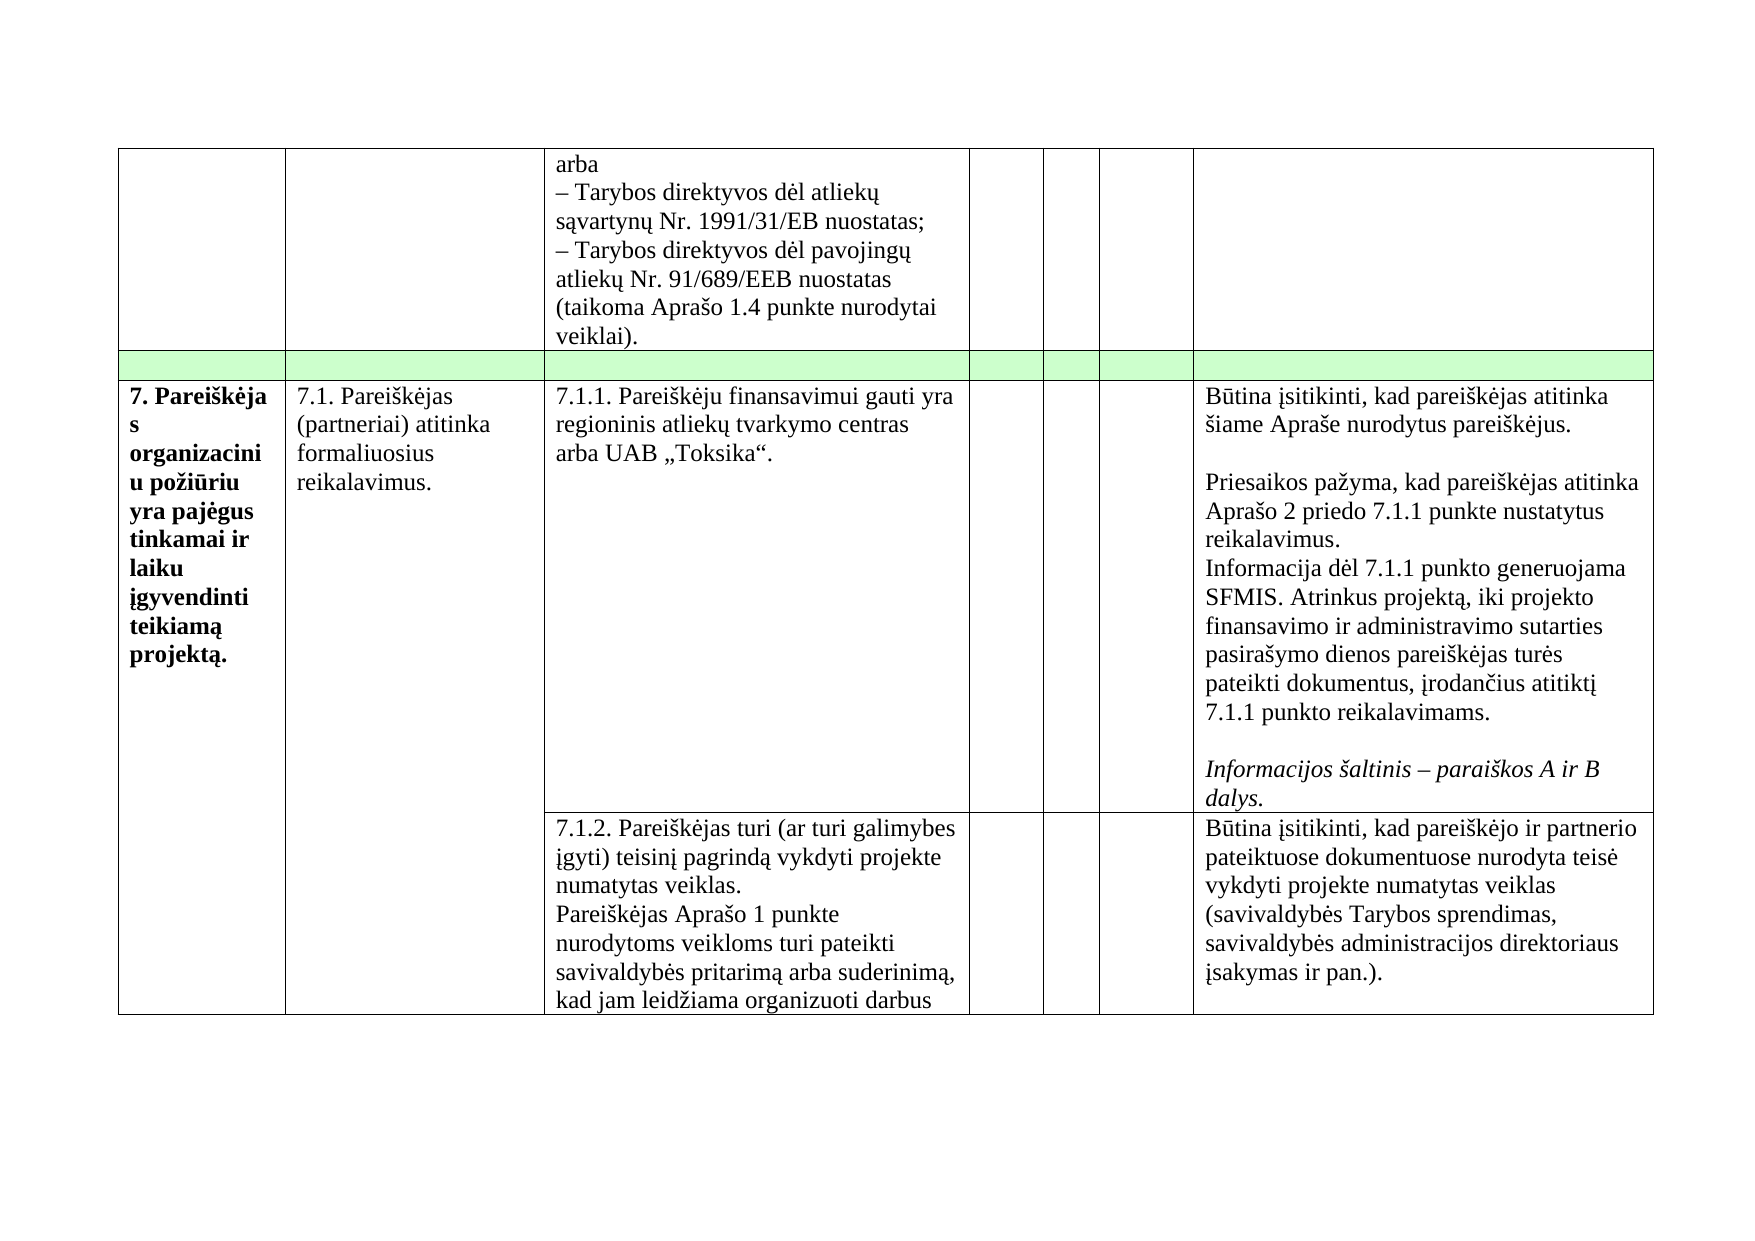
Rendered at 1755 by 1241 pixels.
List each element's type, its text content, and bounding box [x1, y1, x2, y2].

table_cell [1044, 149, 1099, 350]
table_cell [970, 351, 1043, 380]
table_cell [119, 351, 285, 380]
table_cell [1100, 149, 1193, 350]
table_cell [970, 149, 1043, 350]
table_cell [286, 351, 544, 380]
table_cell Būtina įsitikinti, kad pareiškėjo ir partnerio pateiktuose dokumentuose nurodyta teisė vykdyti projekte numatytas veiklas (savivaldybės Tarybos sprendimas, savivaldybės administracijos direktoriaus įsakymas ir pan.). [1194, 813, 1653, 1014]
table_cell arba – Tarybos direktyvos dėl atliekų sąvartynų Nr. 1991/31/EB nuostatas; – Tarybos direktyvos dėl pavojingų atliekų Nr. 91/689/EEB nuostatas (taikoma Aprašo 1.4 punkte nurodytai veiklai). [545, 149, 969, 350]
table_cell [1100, 813, 1193, 1014]
table_cell [1100, 381, 1193, 812]
table_cell 7.1. Pareiškėjas (partneriai) atitinka formaliuosius reikalavimus. [286, 381, 544, 1014]
table_cell 7. Pareiškėjas organizaciniu požiūriu yra pajėgus tinkamai ir laiku įgyvendinti teikiamą projektą. [119, 381, 285, 1014]
table_cell 7.1.1. Pareiškėju finansavimui gauti yra regioninis atliekų tvarkymo centras arba UAB „Toksika“. [545, 381, 969, 812]
table_cell [1044, 351, 1099, 380]
table_cell [1194, 351, 1653, 380]
table_cell [1044, 813, 1099, 1014]
table_cell [970, 381, 1043, 812]
table_cell [119, 149, 285, 350]
table_cell [286, 149, 544, 350]
table_cell Būtina įsitikinti, kad pareiškėjas atitinka šiame Apraše nurodytus pareiškėjus. Priesaikos pažyma, kad pareiškėjas atitinka Aprašo 2 priedo 7.1.1 punkte nustatytus reikalavimus. Informacija dėl 7.1.1 punkto generuojama SFMIS. Atrinkus projektą, iki projekto finansavimo ir administravimo sutarties pasirašymo dienos pareiškėjas turės pateikti dokumentus, įrodančius atitiktį 7.1.1 punkto reikalavimams. Informacijos šaltinis – paraiškos A ir B dalys. [1194, 381, 1653, 812]
table_cell [545, 351, 969, 380]
table_cell [1194, 149, 1653, 350]
table_cell [970, 813, 1043, 1014]
table_cell 7.1.2. Pareiškėjas turi (ar turi galimybes įgyti) teisinį pagrindą vykdyti projekte numatytas veiklas. Pareiškėjas Aprašo 1 punkte nurodytoms veikloms turi pateikti savivaldybės pritarimą arba suderinimą, kad jam leidžiama organizuoti darbus [545, 813, 969, 1014]
table_cell [1100, 351, 1193, 380]
table_cell [1044, 381, 1099, 812]
